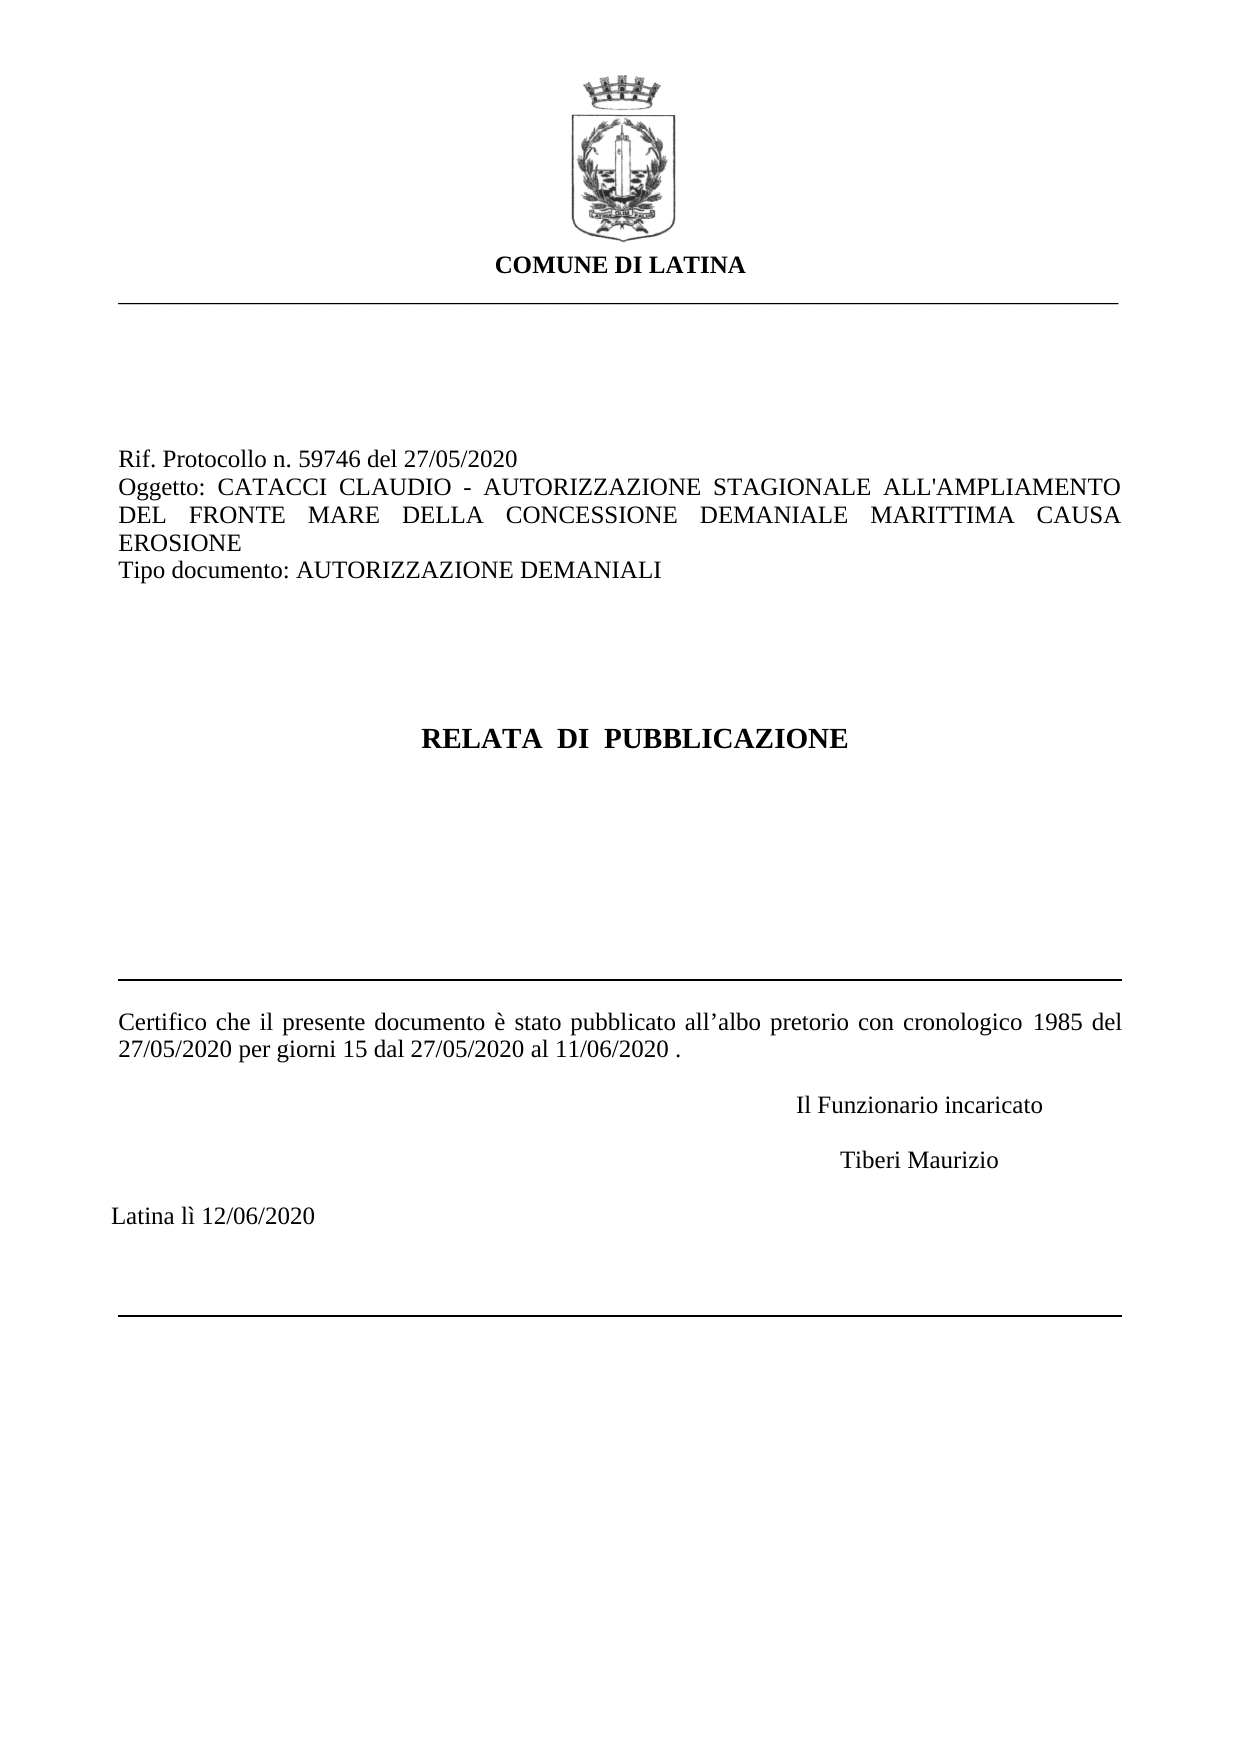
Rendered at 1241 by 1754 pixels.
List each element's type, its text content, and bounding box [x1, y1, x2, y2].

text Rif. Protocollo n. 59746 del 27/05/2020 [118, 446, 1122, 473]
table_header Il Funzionario incaricato [709, 1091, 1129, 1119]
table_cell [709, 1119, 1129, 1146]
table_cell [591, 1146, 692, 1174]
table_cell Latina lì 12/06/2020 [111, 1202, 591, 1229]
table_cell [692, 1146, 709, 1174]
table_cell [709, 1202, 1129, 1229]
table_cell [591, 1202, 692, 1229]
picture [556, 75, 685, 252]
table_cell [591, 1174, 692, 1202]
table_header [692, 1091, 709, 1119]
text Certifico che il presente documento è stato pubblicato all’albo pretorio con cronologico 1985 del 27/05/2020 per giorni 15 dal 27/05/2020 al 11/06/2020 . [118, 1008, 1122, 1063]
table_cell Tiberi Maurizio [709, 1146, 1129, 1174]
text Oggetto: CATACCI CLAUDIO - AUTORIZZAZIONE STAGIONALE ALL'AMPLIAMENTO DEL FRONTE MARE DELLA CONCESSIONE DEMANIALE MARITTIMA CAUSA EROSIONE [118, 473, 1122, 556]
table_header [591, 1091, 692, 1119]
table_header [111, 1091, 591, 1119]
table_cell [692, 1202, 709, 1229]
text Tipo documento: AUTORIZZAZIONE DEMANIALI [118, 556, 1122, 584]
table_cell [709, 1174, 1129, 1202]
table_cell [111, 1119, 591, 1146]
table_cell [111, 1146, 591, 1174]
subtitle RELATA DI PUBBLICAZIONE [118, 723, 1122, 755]
table_cell [591, 1119, 692, 1146]
table_cell [692, 1174, 709, 1202]
table_cell [692, 1119, 709, 1146]
table_cell [111, 1174, 591, 1202]
